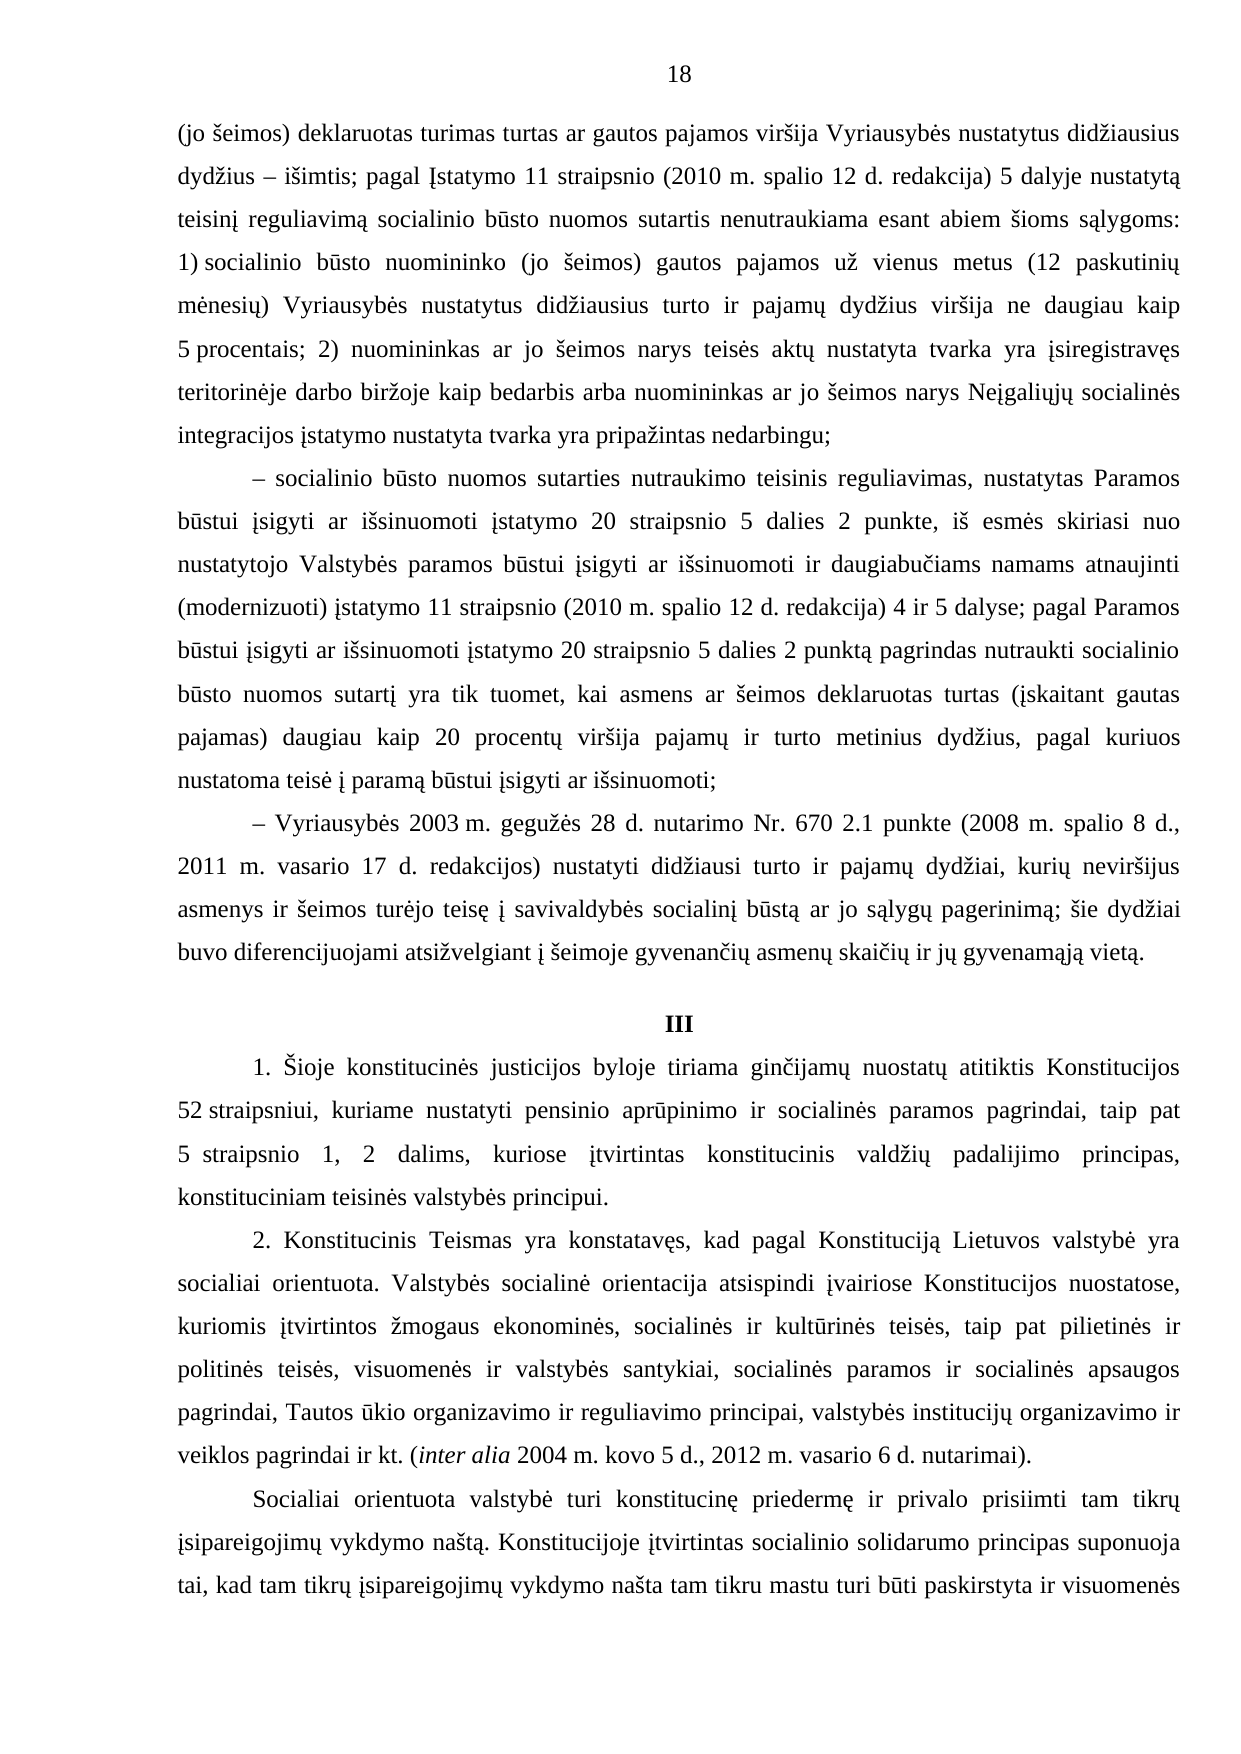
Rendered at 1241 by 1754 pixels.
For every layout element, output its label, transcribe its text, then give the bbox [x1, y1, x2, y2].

text 1. Šioje konstitucinės justicijos byloje tiriama ginčijamų nuostatų atitiktis Konstitucijos 52 straipsniui, kuriame nustatyti pensinio aprūpinimo ir socialinės paramos pagrindai, taip pat 5 straipsnio 1, 2 dalims, kuriose įtvirtintas konstitucinis valdžių padalijimo principas, konstituciniam teisinės valstybės principui. [177, 1052, 1181, 1211]
text – socialinio būsto nuomos sutarties nutraukimo teisinis reguliavimas, nustatytas Paramos būstui įsigyti ar išsinuomoti įstatymo 20 straipsnio 5 dalies 2 punkte, iš esmės skiriasi nuo nustatytojo Valstybės paramos būstui įsigyti ar išsinuomoti ir daugiabučiams namams atnaujinti (modernizuoti) įstatymo 11 straipsnio (2010 m. spalio 12 d. redakcija) 4 ir 5 dalyse; pagal Paramos būstui įsigyti ar išsinuomoti įstatymo 20 straipsnio 5 dalies 2 punktą pagrindas nutraukti socialinio būsto nuomos sutartį yra tik tuomet, kai asmens ar šeimos deklaruotas turtas (įskaitant gautas pajamas) daugiau kaip 20 procentų viršija pajamų ir turto metinius dydžius, pagal kuriuos nustatoma teisė į paramą būstui įsigyti ar išsinuomoti; [177, 463, 1181, 794]
text – Vyriausybės 2003 m. gegužės 28 d. nutarimo Nr. 670 2.1 punkte (2008 m. spalio 8 d., 2011 m. vasario 17 d. redakcijos) nustatyti didžiausi turto ir pajamų dydžiai, kurių neviršijus asmenys ir šeimos turėjo teisę į savivaldybės socialinį būstą ar jo sąlygų pagerinimą; šie dydžiai buvo diferencijuojami atsižvelgiant į šeimoje gyvenančių asmenų skaičių ir jų gyvenamąją vietą. [177, 808, 1181, 966]
text III [177, 1009, 1181, 1038]
text 2. Konstitucinis Teismas yra konstatavęs, kad pagal Konstituciją Lietuvos valstybė yra socialiai orientuota. Valstybės socialinė orientacija atsispindi įvairiose Konstitucijos nuostatose, kuriomis įtvirtintos žmogaus ekonominės, socialinės ir kultūrinės teisės, taip pat pilietinės ir politinės teisės, visuomenės ir valstybės santykiai, socialinės paramos ir socialinės apsaugos pagrindai, Tautos ūkio organizavimo ir reguliavimo principai, valstybės institucijų organizavimo ir veiklos pagrindai ir kt. (inter alia 2004 m. kovo 5 d., 2012 m. vasario 6 d. nutarimai). [177, 1225, 1181, 1469]
text (jo šeimos) deklaruotas turimas turtas ar gautos pajamos viršija Vyriausybės nustatytus didžiausius dydžius – išimtis; pagal Įstatymo 11 straipsnio (2010 m. spalio 12 d. redakcija) 5 dalyje nustatytą teisinį reguliavimą socialinio būsto nuomos sutartis nenutraukiama esant abiem šioms sąlygoms: 1) socialinio būsto nuomininko (jo šeimos) gautos pajamos už vienus metus (12 paskutinių mėnesių) Vyriausybės nustatytus didžiausius turto ir pajamų dydžius viršija ne daugiau kaip 5 procentais; 2) nuomininkas ar jo šeimos narys teisės aktų nustatyta tvarka yra įsiregistravęs teritorinėje darbo biržoje kaip bedarbis arba nuomininkas ar jo šeimos narys Neįgaliųjų socialinės integracijos įstatymo nustatyta tvarka yra pripažintas nedarbingu; [177, 118, 1181, 449]
text Socialiai orientuota valstybė turi konstitucinę priedermę ir privalo prisiimti tam tikrų įsipareigojimų vykdymo naštą. Konstitucijoje įtvirtintas socialinio solidarumo principas suponuoja tai, kad tam tikrų įsipareigojimų vykdymo našta tam tikru mastu turi būti paskirstyta ir visuomenės [177, 1484, 1181, 1599]
